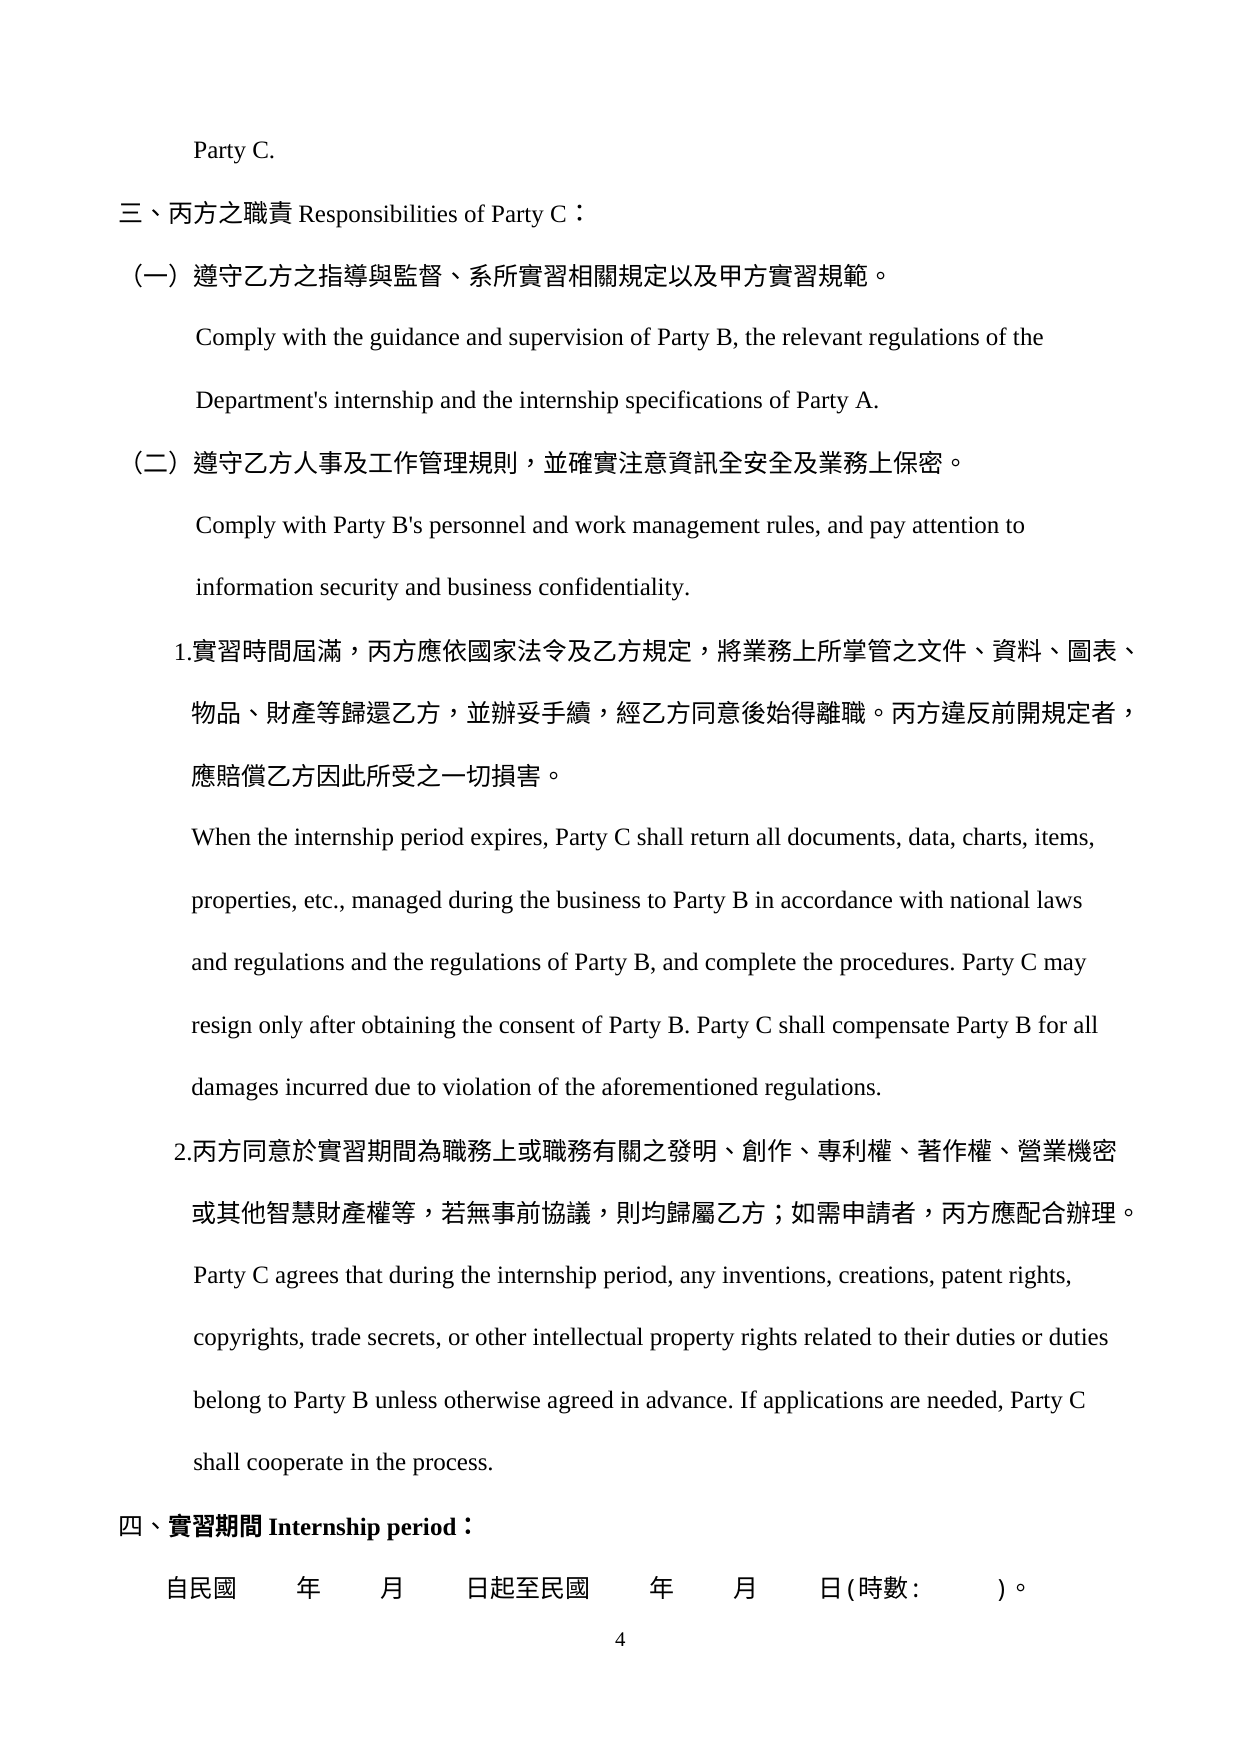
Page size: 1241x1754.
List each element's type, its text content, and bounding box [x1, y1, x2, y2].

text （一）遵守乙方之指導與監督、系所實習相關規定以及甲方實習規範。 [118, 233, 1122, 295]
text 四、實習期間Internship period： [118, 1483, 1122, 1545]
text 自民國 年 月 日起至民國 年 月 日(時數: )。 [118, 1545, 1122, 1608]
text 三、丙方之職責Responsibilities of Party C： [118, 170, 1122, 233]
text Party C agrees that during the internship period, any inventions, creations, patent rights, copyrights, trade secrets, or other intellectual property rights related to their duties or duties belong to Party B unless otherwise agreed in advance. If applications are needed, Party C shall cooperate in the process. [193, 1233, 1122, 1483]
text 2.丙方同意於實習期間為職務上或職務有關之發明、創作、專利權、著作權、營業機密或其他智慧財產權等，若無事前協議，則均歸屬乙方；如需申請者，丙方應配合辦理。 [174, 1108, 1122, 1233]
text 1.實習時間屆滿，丙方應依國家法令及乙方規定，將業務上所掌管之文件、資料、圖表、物品、財產等歸還乙方，並辦妥手續，經乙方同意後始得離職。丙方違反前開規定者，應賠償乙方因此所受之一切損害。 When the internship period expires, Party C shall return all documents, data, charts, items, properties, etc., managed during the business to Party B in accordance with national laws and regulations and the regulations of Party B, and complete the procedures. Party C may resign only after obtaining the consent of Party B. Party C shall compensate Party B for all damages incurred due to violation of the aforementioned regulations. [174, 608, 1122, 1108]
text Party C. [193, 108, 1122, 170]
text Comply with the guidance and supervision of Party B, the relevant regulations of the Department's internship and the internship specifications of Party A. [195, 295, 1122, 420]
text （二）遵守乙方人事及工作管理規則，並確實注意資訊全安全及業務上保密。 [118, 420, 1122, 483]
text Comply with Party B's personnel and work management rules, and pay attention to information security and business confidentiality. [195, 483, 1122, 608]
